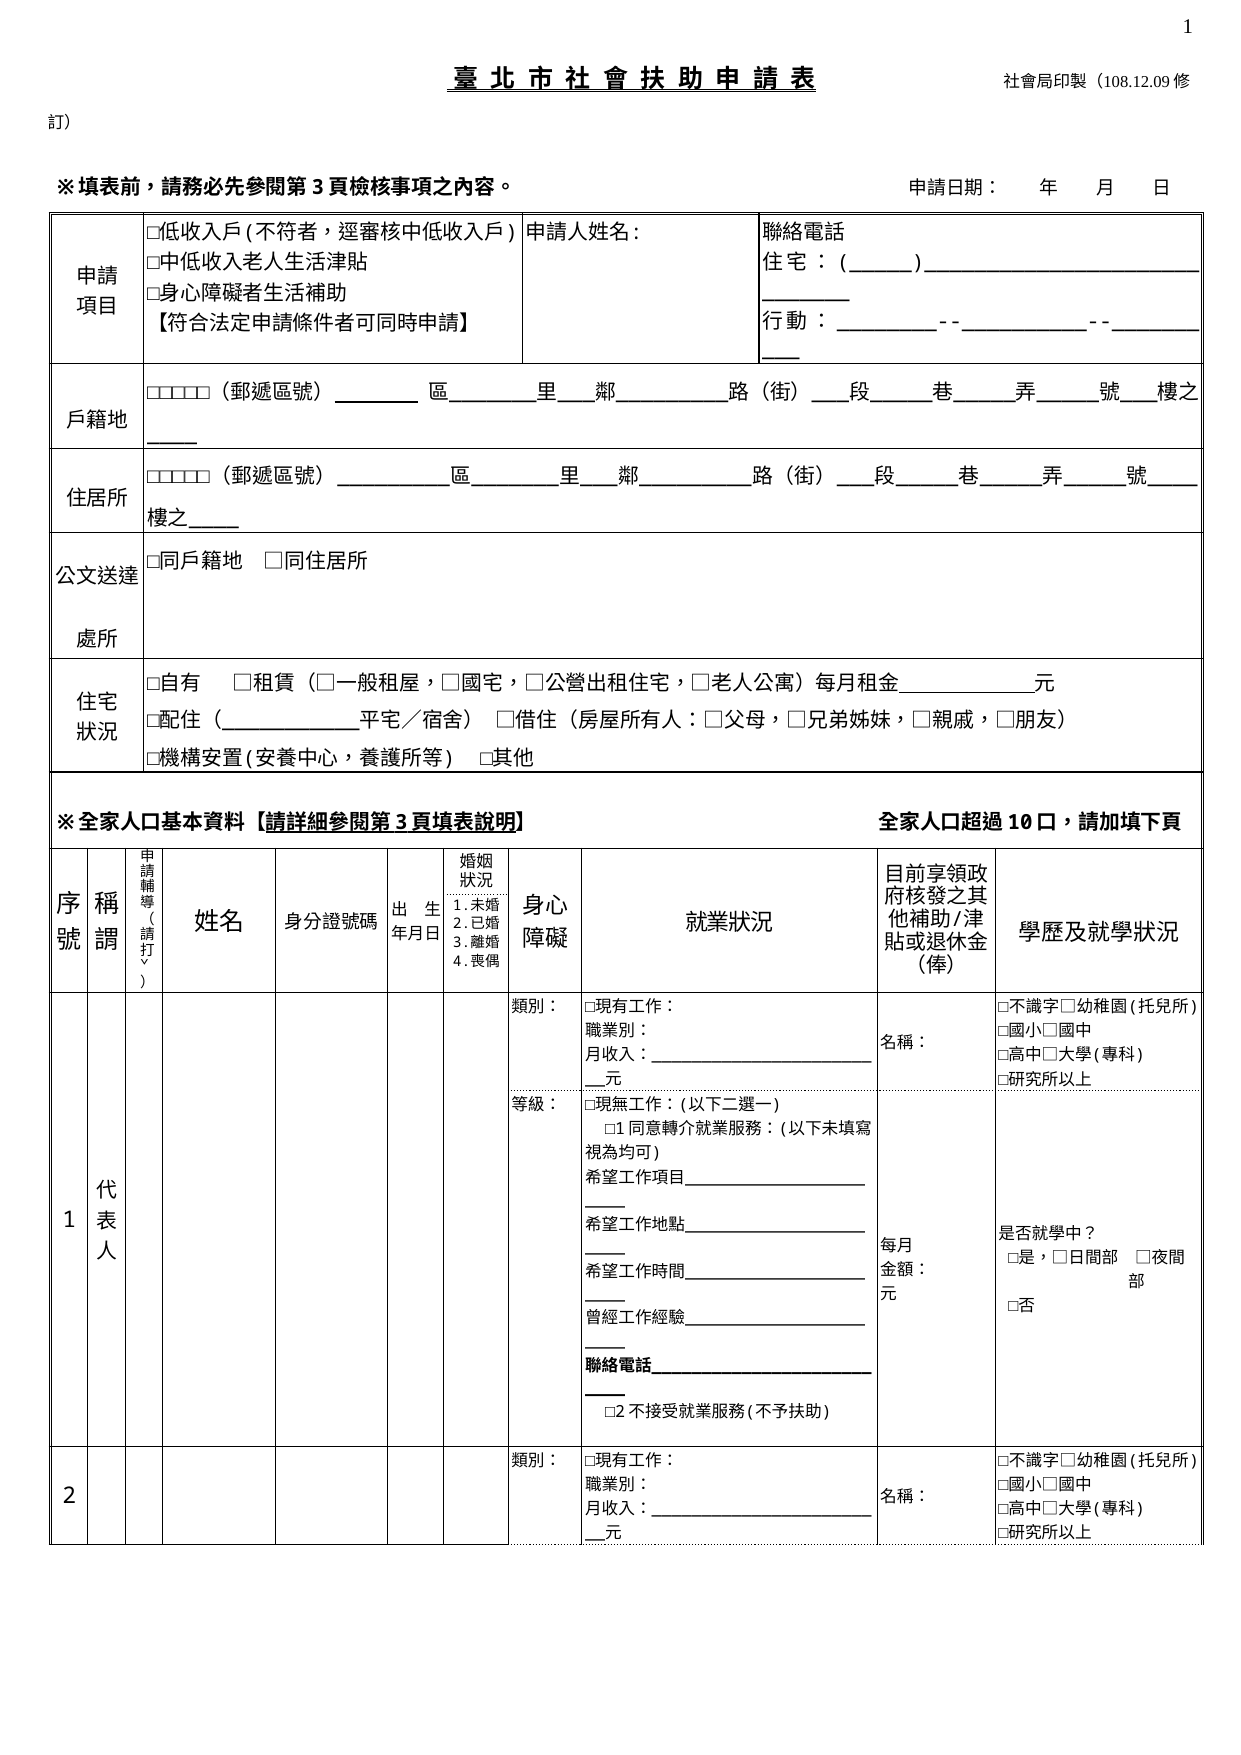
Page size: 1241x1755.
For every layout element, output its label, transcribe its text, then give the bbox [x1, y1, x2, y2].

table_cell 出 生 年月日 [388, 849, 443, 992]
table_cell □現無工作：(以下二選一) □1同意轉介就業服務：(以下未填寫視為均可) 希望工作項目______________________ 希望工作地點______________________ 希望工作時間______________________ 曾經工作經驗______________________ 聯絡電話__________________________ □2不接受就業服務(不予扶助) [582, 1090, 877, 1446]
table_cell 等級： [509, 1090, 581, 1446]
table_cell [88, 1447, 125, 1544]
table_cell □現有工作： 職業別： 月收入：________________________元 [582, 993, 877, 1090]
table_cell 公文送達處所 [52, 533, 143, 658]
table_cell 名稱： [878, 1447, 995, 1544]
table_cell [444, 993, 508, 1446]
table_cell 姓名 [163, 849, 275, 992]
table_cell 身心 障礙 [509, 849, 581, 992]
table_cell □同戶籍地 □同住居所 [144, 533, 1201, 658]
table_cell □□□□□（郵遞區號）_________區_______里___鄰_________路（街）___段_____巷_____弄_____號____樓之____ [144, 449, 1201, 532]
table_header ※填表前，請務必先參閱第3頁檢核事項之內容。 申請日期： 年 月 日 [50, 137, 1202, 212]
table_cell [388, 993, 443, 1446]
table_cell 1.未婚 2.已婚 3.離婚 4.喪偶 [444, 894, 508, 992]
table_cell 1 [52, 993, 87, 1446]
table_cell 代 表 人 [88, 993, 125, 1446]
table_cell 戶籍地 [52, 364, 143, 447]
table_cell [163, 993, 275, 1446]
table_cell □自有 □租賃（□一般租屋，□國宅，□公營出租住宅，□老人公寓）每月租金 元 □配住（___________平宅／宿舍） □借住（房屋所有人：□父母，□兄弟姊妹，□親戚，□朋友） □機構安置(安養中心，養護所等) □其他 [144, 659, 1201, 771]
table_cell 申請輔導 （請打ˇ） [126, 849, 162, 992]
table_cell [163, 1447, 275, 1544]
table_cell [444, 1447, 508, 1544]
table_cell 每月 金額： 元 [878, 1090, 995, 1446]
table_cell [276, 993, 387, 1446]
table_cell 婚姻 狀況 [444, 849, 508, 894]
table_cell □低收入戶(不符者，逕審核中低收入戶) □中低收入老人生活津貼 □身心障礙者生活補助 【符合法定申請條件者可同時申請】 [144, 215, 522, 363]
table_cell 聯絡電話 住宅：(_____)_____________________________ 行動：________--__________--__________ [760, 215, 1201, 363]
table_cell 目前享領政府核發之其他補助/津貼或退休金（俸） [878, 849, 995, 992]
table_cell 類別： [509, 1447, 581, 1544]
table_cell ※全家人口基本資料【請詳細參閱第3頁填表說明】 全家人口超過10口，請加填下頁 [52, 773, 1201, 847]
text 臺 北 市 社 會 扶 助 申 請 表 社會局印製（108.12.09修訂） [47, 54, 1193, 137]
table_cell 身分證號碼 [276, 849, 387, 992]
table_cell 住居所 [52, 449, 143, 532]
table_cell [276, 1447, 387, 1544]
table_cell □不識字□幼稚園(托兒所)□國小□國中 □高中□大學(專科) □研究所以上 [996, 1447, 1201, 1544]
table_cell 是否就學中？ □是，□日間部 □夜間部 □否 [996, 1090, 1201, 1446]
table_cell 住宅 狀況 [52, 659, 143, 771]
table_cell 申請人姓名: [523, 215, 758, 363]
table_cell 序號 [52, 849, 87, 992]
table_cell [126, 993, 162, 1446]
table_cell □不識字□幼稚園(托兒所)□國小□國中 □高中□大學(專科) □研究所以上 [996, 993, 1201, 1090]
table_cell [126, 1447, 162, 1544]
table_cell 2 [52, 1447, 87, 1544]
table_cell 申請 項目 [52, 215, 143, 363]
table_cell 類別： [509, 993, 581, 1090]
table_cell □□□□□（郵遞區號） 區_______里___鄰_________路（街）___段_____巷_____弄_____號___樓之____ [144, 364, 1201, 447]
table_cell 就業狀況 [582, 849, 877, 992]
table_cell □現有工作： 職業別： 月收入：________________________元 [582, 1447, 877, 1544]
table_cell 名稱： [878, 993, 995, 1090]
table_cell 學歷及就學狀況 [996, 849, 1201, 992]
table_cell [388, 1447, 443, 1544]
table_cell 稱謂 [88, 849, 125, 992]
